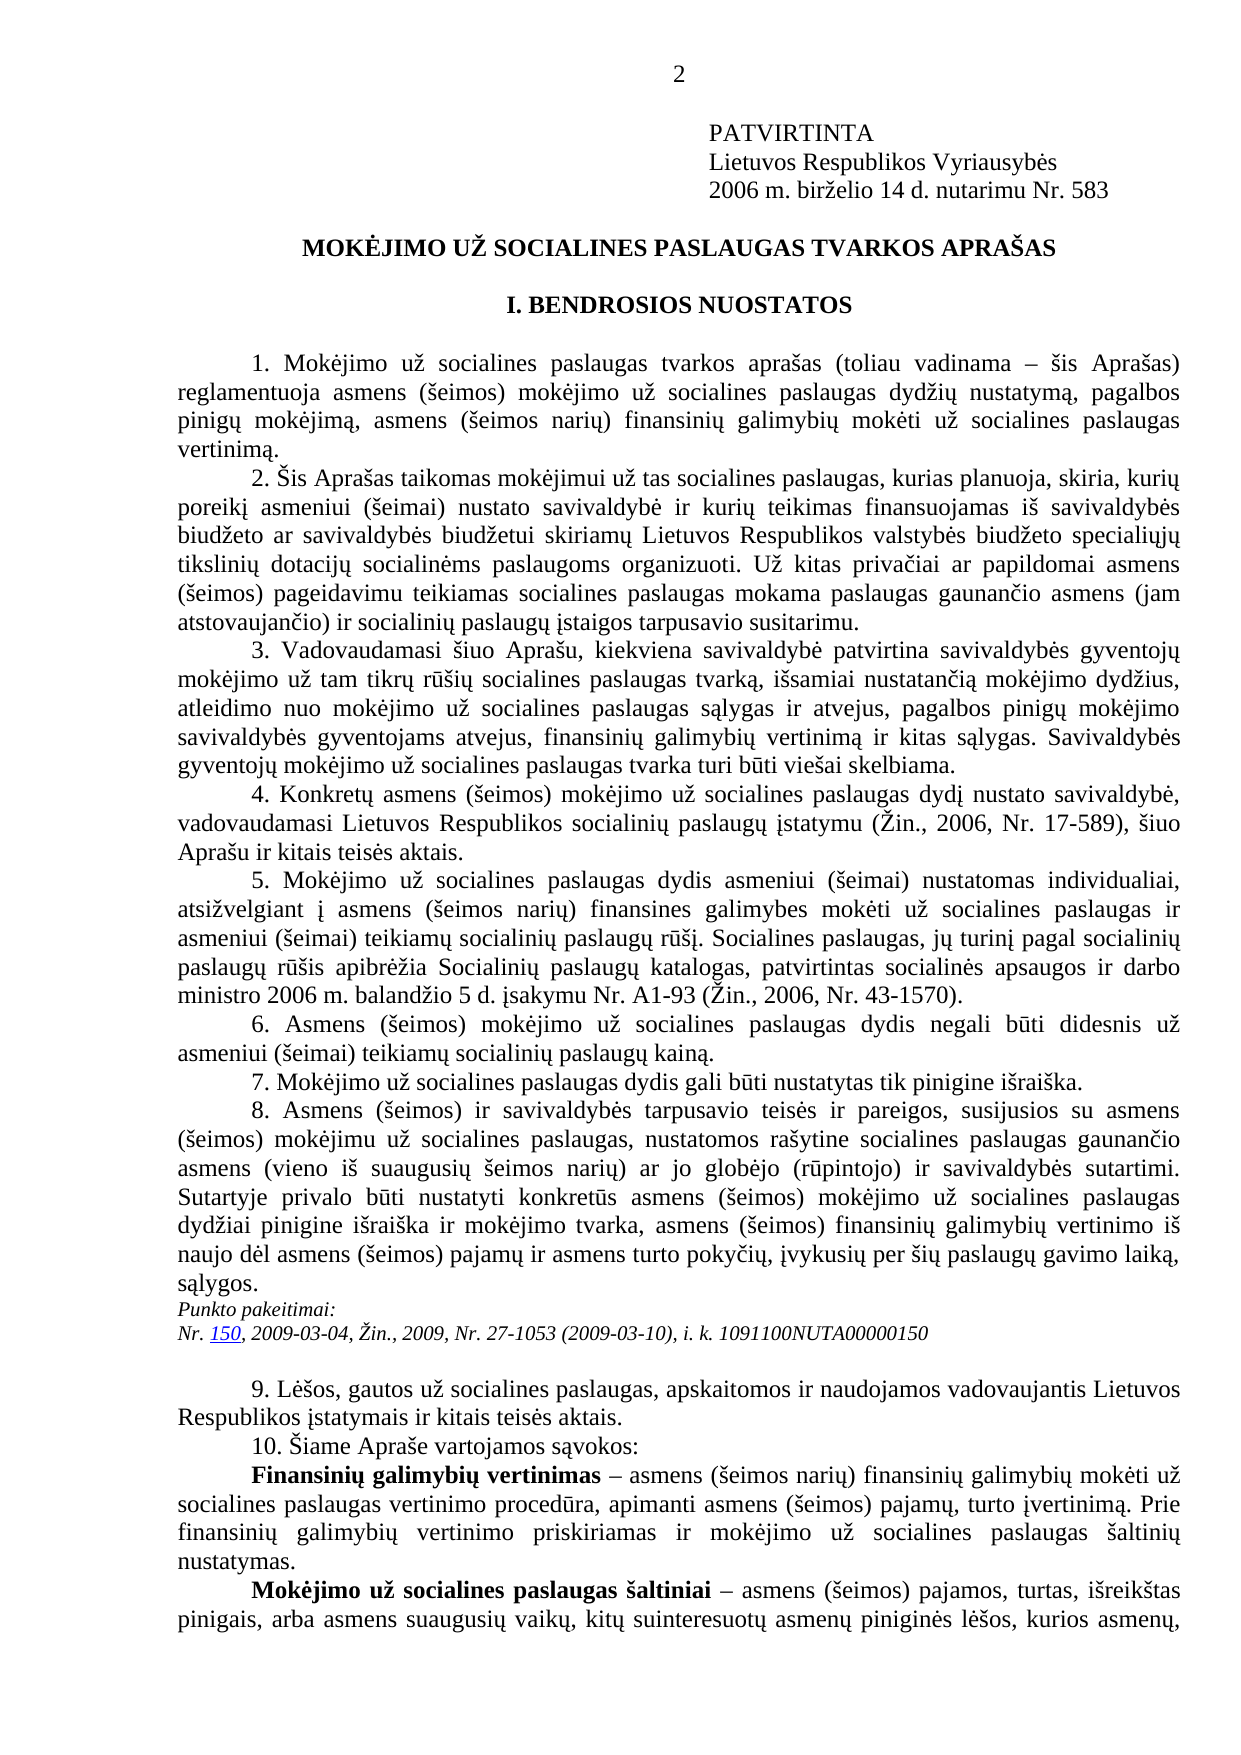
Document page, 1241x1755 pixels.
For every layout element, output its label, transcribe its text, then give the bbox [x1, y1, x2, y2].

text 10. Šiame Apraše vartojamos sąvokos: [177, 1431, 1181, 1460]
text Patvirtinta [709, 118, 1181, 147]
text 8. Asmens (šeimos) ir savivaldybės tarpusavio teisės ir pareigos, susijusios su asmens (šeimos) mokėjimu už socialines paslaugas, nustatomos rašytine socialines paslaugas gaunančio asmens (vieno iš suaugusių šeimos narių) ar jo globėjo (rūpintojo) ir savivaldybės sutartimi. Sutartyje privalo būti nustatyti konkretūs asmens (šeimos) mokėjimo už socialines paslaugas dydžiai pinigine išraiška ir mokėjimo tvarka, asmens (šeimos) finansinių galimybių vertinimo iš naujo dėl asmens (šeimos) pajamų ir asmens turto pokyčių, įvykusių per šių paslaugų gavimo laiką, sąlygos. [177, 1096, 1181, 1297]
text Finansinių galimybių vertinimas – asmens (šeimos narių) finansinių galimybių mokėti už socialines paslaugas vertinimo procedūra, apimanti asmens (šeimos) pajamų, turto įvertinimą. Prie finansinių galimybių vertinimo priskiriamas ir mokėjimo už socialines paslaugas šaltinių nustatymas. [177, 1460, 1181, 1575]
text Mokėjimo už socialines paslaugas šaltiniai – asmens (šeimos) pajamos, turtas, išreikštas pinigais, arba asmens suaugusių vaikų, kitų suinteresuotų asmenų piniginės lėšos, kurios asmenų, [177, 1575, 1181, 1632]
text I. BENDROSIOS NUOSTATOS [177, 291, 1181, 319]
text 7. Mokėjimo už socialines paslaugas dydis gali būti nustatytas tik pinigine išraiška. [177, 1067, 1181, 1096]
text 4. Konkretų asmens (šeimos) mokėjimo už socialines paslaugas dydį nustato savivaldybė, vadovaudamasi Lietuvos Respublikos socialinių paslaugų įstatymu (Žin., 2006, Nr. 17-589), šiuo Aprašu ir kitais teisės aktais. [177, 779, 1181, 866]
text 2. Šis Aprašas taikomas mokėjimui už tas socialines paslaugas, kurias planuoja, skiria, kurių poreikį asmeniui (šeimai) nustato savivaldybė ir kurių teikimas finansuojamas iš savivaldybės biudžeto ar savivaldybės biudžetui skiriamų Lietuvos Respublikos valstybės biudžeto specialiųjų tikslinių dotacijų socialinėms paslaugoms organizuoti. Už kitas privačiai ar papildomai asmens (šeimos) pageidavimu teikiamas socialines paslaugas mokama paslaugas gaunančio asmens (jam atstovaujančio) ir socialinių paslaugų įstaigos tarpusavio susitarimu. [177, 463, 1181, 636]
text 9. Lėšos, gautos už socialines paslaugas, apskaitomos ir naudojamos vadovaujantis Lietuvos Respublikos įstatymais ir kitais teisės aktais. [177, 1374, 1181, 1431]
text 1. Mokėjimo už socialines paslaugas tvarkos aprašas (toliau vadinama – šis Aprašas) reglamentuoja asmens (šeimos) mokėjimo už socialines paslaugas dydžių nustatymą, pagalbos pinigų mokėjimą, asmens (šeimos narių) finansinių galimybių mokėti už socialines paslaugas vertinimą. [177, 348, 1181, 463]
text 6. Asmens (šeimos) mokėjimo už socialines paslaugas dydis negali būti didesnis už asmeniui (šeimai) teikiamų socialinių paslaugų kainą. [177, 1009, 1181, 1067]
text 5. Mokėjimo už socialines paslaugas dydis asmeniui (šeimai) nustatomas individualiai, atsižvelgiant į asmens (šeimos narių) finansines galimybes mokėti už socialines paslaugas ir asmeniui (šeimai) teikiamų socialinių paslaugų rūšį. Socialines paslaugas, jų turinį pagal socialinių paslaugų rūšis apibrėžia Socialinių paslaugų katalogas, patvirtintas socialinės apsaugos ir darbo ministro 2006 m. balandžio 5 d. įsakymu Nr. A1-93 (Žin., 2006, Nr. 43-1570). [177, 866, 1181, 1009]
text Lietuvos Respublikos Vyriausybės [177, 147, 1181, 176]
text mokėjimo už socialines paslaugas tvarkos aprašas [177, 233, 1181, 262]
text Punkto pakeitimai: [177, 1297, 1181, 1321]
text 2006 m. birželio 14 d. nutarimu Nr. 583 [177, 176, 1181, 204]
text Nr. 150, 2009-03-04, Žin., 2009, Nr. 27-1053 (2009-03-10), i. k. 1091100NUTA00000150 [177, 1321, 1181, 1345]
text 3. Vadovaudamasi šiuo Aprašu, kiekviena savivaldybė patvirtina savivaldybės gyventojų mokėjimo už tam tikrų rūšių socialines paslaugas tvarką, išsamiai nustatančią mokėjimo dydžius, atleidimo nuo mokėjimo už socialines paslaugas sąlygas ir atvejus, pagalbos pinigų mokėjimo savivaldybės gyventojams atvejus, finansinių galimybių vertinimą ir kitas sąlygas. Savivaldybės gyventojų mokėjimo už socialines paslaugas tvarka turi būti viešai skelbiama. [177, 636, 1181, 779]
